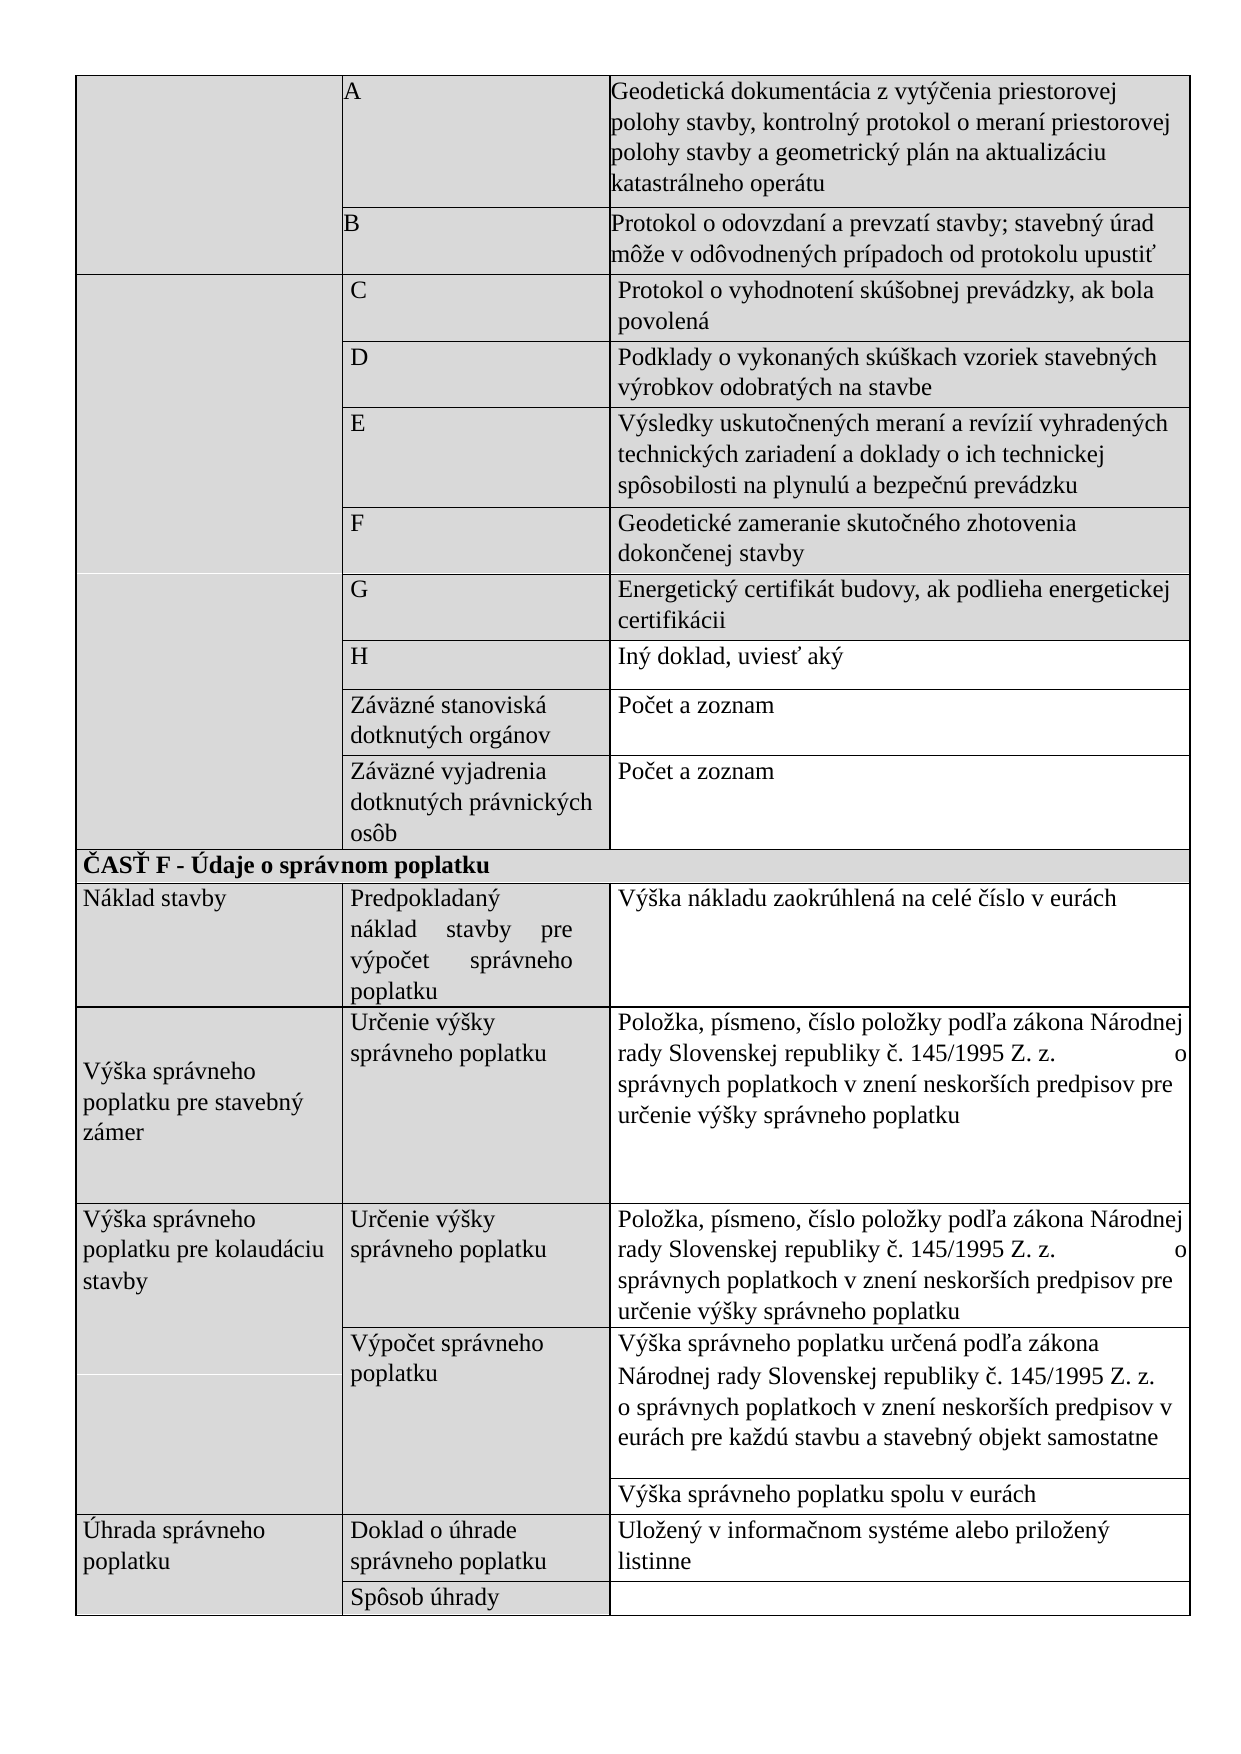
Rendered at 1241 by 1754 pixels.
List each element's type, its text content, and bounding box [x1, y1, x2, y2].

table_cell [77, 275, 342, 341]
table_cell Doklad o úhrade správneho poplatku [343, 1515, 609, 1581]
table_cell Predpokladaný náklad stavby pre výpočet správneho poplatku [343, 884, 609, 1006]
table_cell Položka, písmeno, číslo položky podľa zákona Národnej rady Slovenskej republiky č. 145/1995 Z. z. o správnych poplatkoch v znení neskorších predpisov pre určenie výšky správneho poplatku [611, 1008, 1189, 1203]
table_cell Náklad stavby [77, 884, 342, 915]
table_cell Iný doklad, uviesť aký [611, 641, 1189, 689]
table_cell B [343, 208, 609, 274]
table_cell Podklady o vykonaných skúškach vzoriek stavebných výrobkov odobratých na stavbe [611, 342, 1189, 407]
table_cell [77, 507, 342, 573]
table_cell Počet a zoznam [611, 756, 1189, 849]
table_cell Položka, písmeno, číslo položky podľa zákona Národnej rady Slovenskej republiky č. 145/1995 Z. z. o správnych poplatkoch v znení neskorších predpisov pre určenie výšky správneho poplatku [611, 1204, 1189, 1327]
table_cell Výška správneho poplatku pre kolaudáciu [77, 1204, 342, 1265]
table_cell A [343, 76, 609, 207]
table_cell Geodetické zameranie skutočného zhotovenia dokončenej stavby [611, 508, 1189, 573]
table_cell F [343, 508, 609, 573]
table_cell [611, 1582, 1189, 1614]
table_cell [77, 574, 342, 640]
table_cell Záväzné stanoviská dotknutých orgánov [343, 690, 609, 755]
table_cell Spôsob úhrady [343, 1582, 609, 1614]
table_cell Úhrada správneho poplatku [77, 1515, 342, 1614]
table_cell [77, 1375, 342, 1408]
table_cell Výška nákladu zaokrúhlená na celé číslo v eurách [611, 884, 1189, 1006]
table_cell [77, 76, 342, 274]
table_cell [77, 1008, 342, 1055]
table_cell Záväzné vyjadrenia dotknutých právnických osôb [343, 756, 609, 849]
table_cell D [343, 342, 609, 407]
table_cell Protokol o vyhodnotení skúšobnej prevádzky, ak bola povolená [611, 275, 1189, 341]
table_cell ČASŤ F - Údaje o správ [77, 850, 343, 882]
table_cell H [343, 641, 609, 689]
table_cell [77, 1154, 342, 1203]
table_cell Uložený v informačnom systéme alebo priložený listinne [611, 1515, 1189, 1581]
table_cell Počet a zoznam [611, 690, 1189, 755]
table_cell [77, 1478, 342, 1514]
table_cell [77, 755, 342, 849]
table_cell Určenie výšky správneho poplatku [343, 1204, 609, 1327]
table_cell G [343, 575, 609, 640]
table_cell Geodetická dokumentácia z vytýčenia priestorovej polohy stavby, kontrolný protokol o meraní priestorovej polohy stavby a geometrický plán na aktualizáciu katastrálneho operátu [611, 76, 1189, 207]
table_cell [77, 341, 342, 407]
table_cell C [343, 275, 609, 341]
table_cell stavby [77, 1265, 342, 1374]
table_cell [77, 689, 342, 755]
table_cell Výška správneho poplatku pre stavebný zámer [77, 1055, 342, 1154]
table_cell Výška správneho poplatku určená podľa zákona Národnej rady Slovenskej republiky č. 145/1995 Z. z. o správnych poplatkoch v znení neskorších predpisov v eurách pre každú stavbu a stavebný objekt samostatne [611, 1328, 1189, 1478]
table_cell Určenie výšky správneho poplatku [343, 1008, 609, 1203]
table_cell nom poplatku [343, 850, 1189, 882]
table_cell [77, 915, 342, 1006]
table_cell Výsledky uskutočnených meraní a revízií vyhradených technických zariadení a doklady o ich technickej spôsobilosti na plynulú a bezpečnú prevádzku [611, 408, 1189, 507]
table_cell [77, 407, 342, 507]
table_cell [77, 1408, 342, 1478]
table_cell [77, 640, 342, 689]
table_cell Výpočet správneho poplatku [343, 1328, 609, 1514]
table_cell Energetický certifikát budovy, ak podlieha energetickej certifikácii [611, 575, 1189, 640]
table_cell Výška správneho poplatku spolu v eurách [611, 1479, 1189, 1514]
table_cell E [343, 408, 609, 507]
table_cell Protokol o odovzdaní a prevzatí stavby; stavebný úrad môže v odôvodnených prípadoch od protokolu upustiť [611, 208, 1189, 274]
